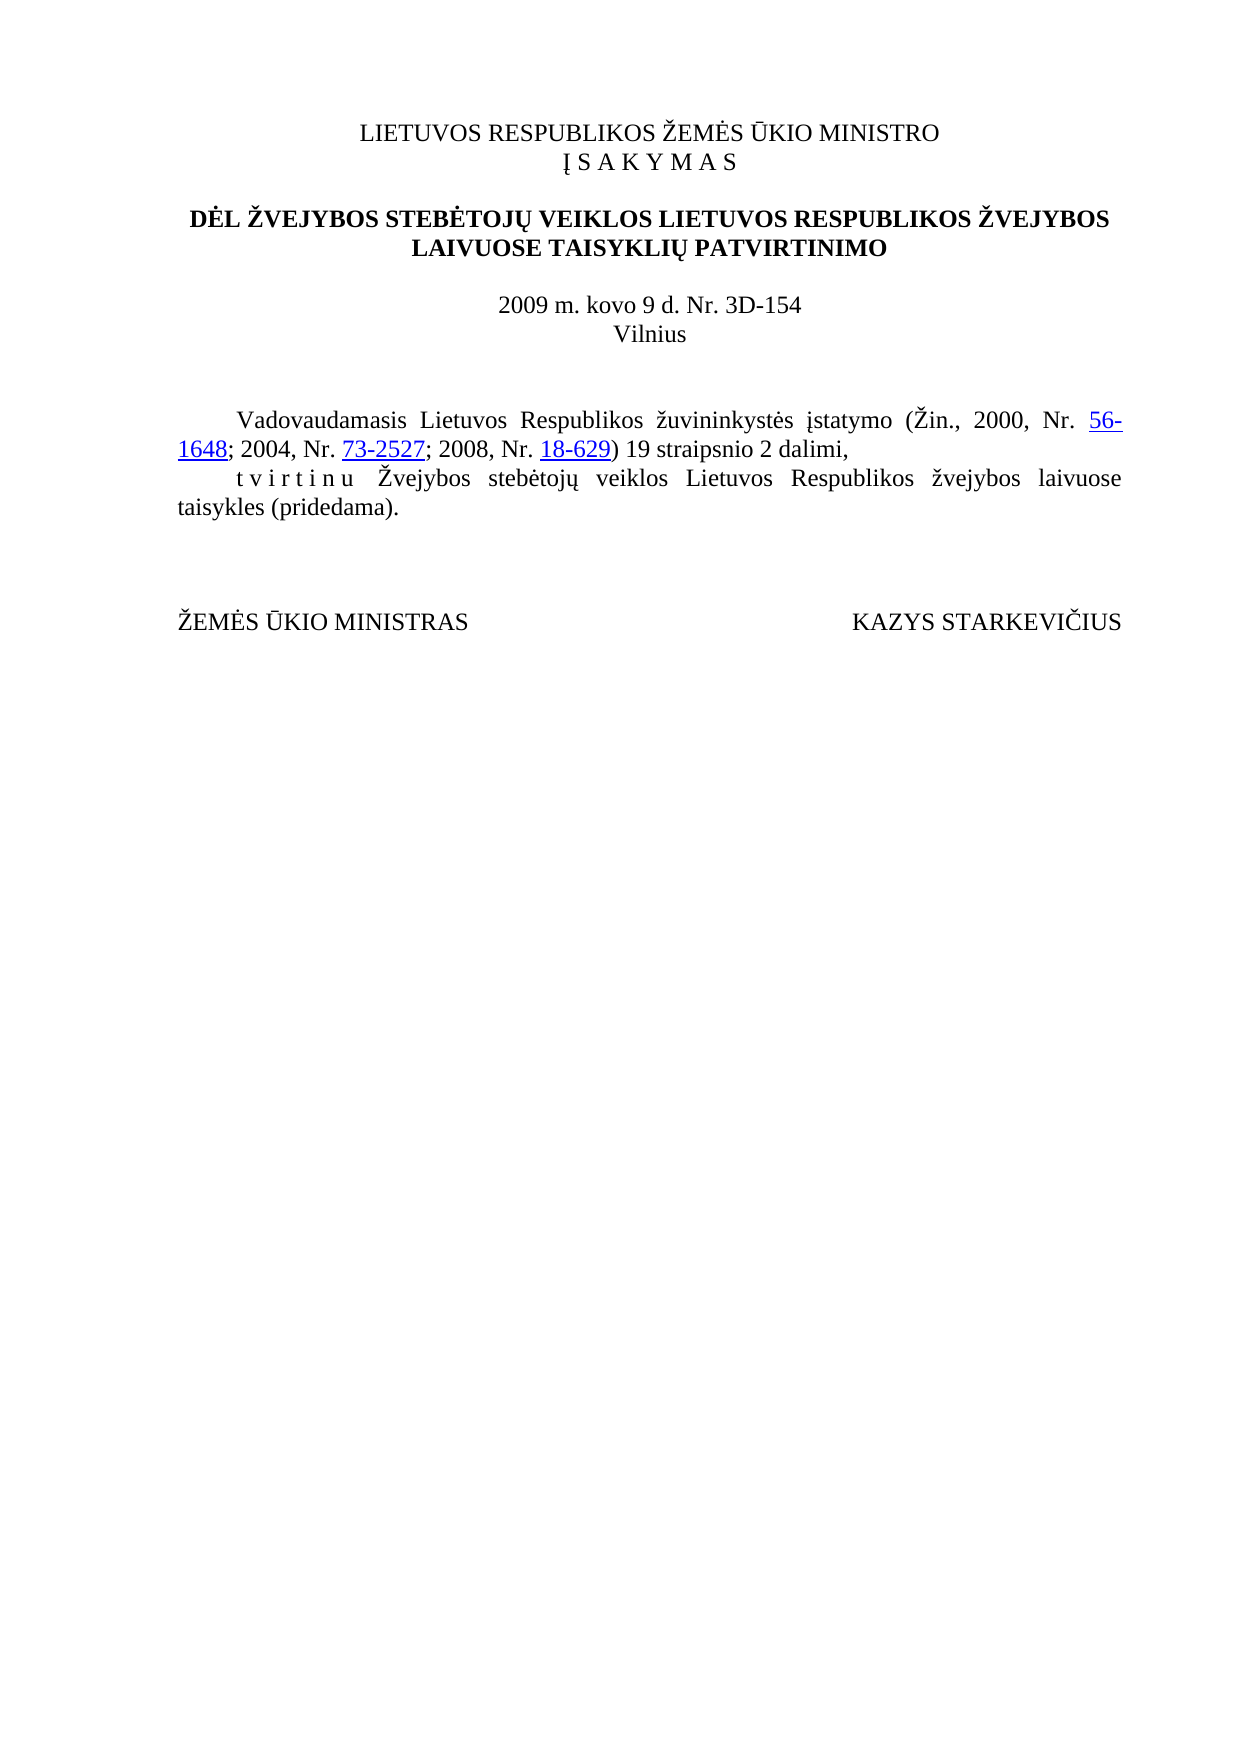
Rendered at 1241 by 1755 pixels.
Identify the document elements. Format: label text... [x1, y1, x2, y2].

text 2009 m. kovo 9 d. Nr. 3D-154 [177, 291, 1122, 319]
text LIETUVOS RESPUBLIKOS ŽEMĖS ŪKIO MINISTRO [177, 118, 1122, 147]
text DĖL ŽVEJYBOS STEBĖTOJŲ VEIKLOS LIETUVOS RESPUBLIKOS ŽVEJYBOS LAIVUOSE TAISYKLIŲ PATVIRTINIMO [177, 204, 1122, 262]
text tvirtinu Žvejybos stebėtojų veiklos Lietuvos Respublikos žvejybos laivuose taisykles (pridedama). [177, 463, 1122, 521]
text ĮSAKYMAS [177, 147, 1122, 176]
text ŽEMĖS ŪKIO MINISTRAS KAZYS STARKEVIČIUS [177, 607, 1122, 636]
text Vilnius [177, 319, 1122, 348]
text Vadovaudamasis Lietuvos Respublikos žuvininkystės įstatymo (Žin., 2000, Nr. 56-1648; 2004, Nr. 73-2527; 2008, Nr. 18-629) 19 straipsnio 2 dalimi, [177, 406, 1122, 463]
